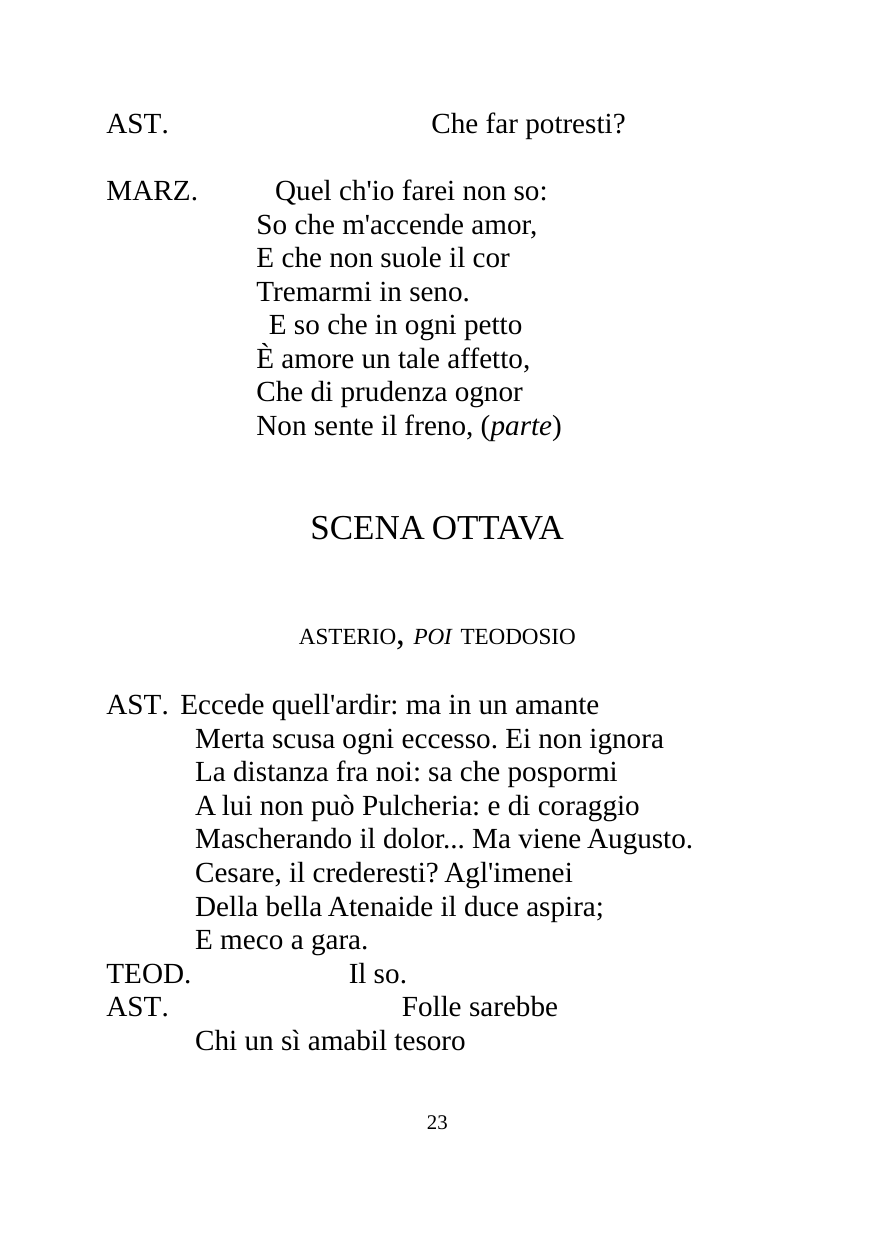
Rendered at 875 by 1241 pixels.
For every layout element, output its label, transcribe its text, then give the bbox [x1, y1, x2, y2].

text AST. Folle sarebbe [106, 989, 768, 1023]
text AST. Che far potresti? [106, 106, 768, 140]
text MARZ. Quel ch'io farei non so: [106, 173, 768, 207]
text A lui non può Pulcheria: e di coraggio [106, 788, 768, 822]
text Della bella Atenaide il duce aspira; [106, 889, 768, 922]
text Cesare, il crederesti? Agl'imenei [106, 855, 768, 889]
text Mascherando il dolor... Ma viene Augusto. [106, 822, 768, 855]
text Chi un sì amabil tesoro [106, 1023, 768, 1056]
text So che m'accende amor, [256, 207, 768, 240]
text E so che in ogni petto [269, 307, 768, 341]
text Non sente il freno, (parte) [256, 408, 768, 442]
text Tremarmi in seno. [256, 274, 768, 307]
text Merta scusa ogni eccesso. Ei non ignora [106, 721, 768, 754]
text Che di prudenza ognor [256, 374, 768, 408]
text E che non suole il cor [256, 240, 768, 274]
text E meco a gara. [106, 922, 768, 956]
text È amore un tale affetto, [256, 341, 768, 374]
subtitle SCENA OTTAVA [106, 507, 768, 547]
text La distanza fra noi: sa che pospormi [106, 754, 768, 788]
text AST. Eccede quell'ardir: ma in un amante [106, 687, 768, 721]
subtitle asterio, poi teodosio [106, 612, 768, 652]
text TEOD. Il so. [106, 956, 768, 989]
